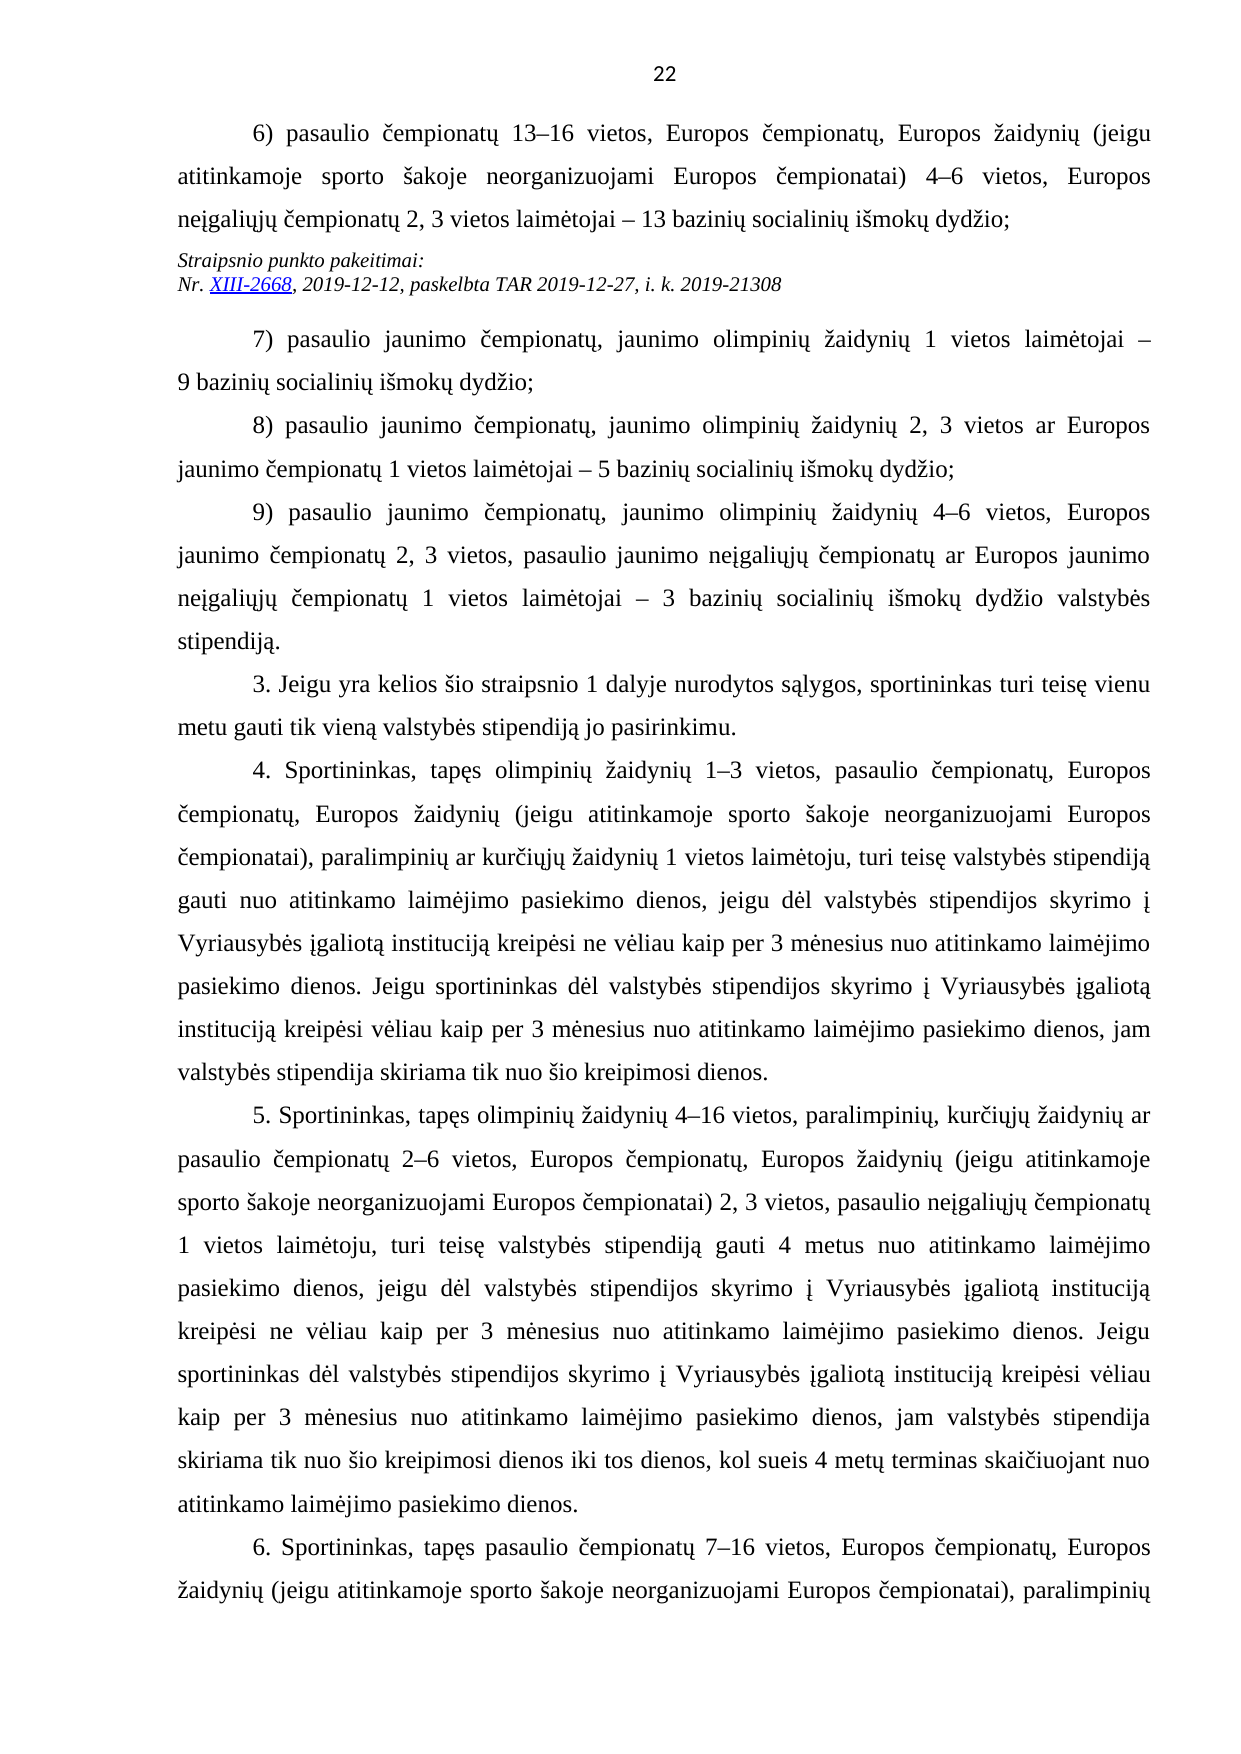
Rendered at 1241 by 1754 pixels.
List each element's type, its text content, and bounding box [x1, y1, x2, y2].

text 7) pasaulio jaunimo čempionatų, jaunimo olimpinių žaidynių 1 vietos laimėtojai – 9 bazinių socialinių išmokų dydžio; [177, 324, 1152, 396]
text 3. Jeigu yra kelios šio straipsnio 1 dalyje nurodytos sąlygos, sportininkas turi teisę vienu metu gauti tik vieną valstybės stipendiją jo pasirinkimu. [177, 669, 1152, 741]
text 4. Sportininkas, tapęs olimpinių žaidynių 1–3 vietos, pasaulio čempionatų, Europos čempionatų, Europos žaidynių (jeigu atitinkamoje sporto šakoje neorganizuojami Europos čempionatai), paralimpinių ar kurčiųjų žaidynių 1 vietos laimėtoju, turi teisę valstybės stipendiją gauti nuo atitinkamo laimėjimo pasiekimo dienos, jeigu dėl valstybės stipendijos skyrimo į Vyriausybės įgaliotą instituciją kreipėsi ne vėliau kaip per 3 mėnesius nuo atitinkamo laimėjimo pasiekimo dienos. Jeigu sportininkas dėl valstybės stipendijos skyrimo į Vyriausybės įgaliotą instituciją kreipėsi vėliau kaip per 3 mėnesius nuo atitinkamo laimėjimo pasiekimo dienos, jam valstybės stipendija skiriama tik nuo šio kreipimosi dienos. [177, 756, 1152, 1086]
text Straipsnio punkto pakeitimai: [177, 247, 1152, 272]
text 6. Sportininkas, tapęs pasaulio čempionatų 7–16 vietos, Europos čempionatų, Europos žaidynių (jeigu atitinkamoje sporto šakoje neorganizuojami Europos čempionatai), paralimpinių [177, 1532, 1152, 1604]
text 6) pasaulio čempionatų 13–16 vietos, Europos čempionatų, Europos žaidynių (jeigu atitinkamoje sporto šakoje neorganizuojami Europos čempionatai) 4–6 vietos, Europos neįgaliųjų čempionatų 2, 3 vietos laimėtojai – 13 bazinių socialinių išmokų dydžio; [177, 118, 1152, 233]
text 5. Sportininkas, tapęs olimpinių žaidynių 4–16 vietos, paralimpinių, kurčiųjų žaidynių ar pasaulio čempionatų 2–6 vietos, Europos čempionatų, Europos žaidynių (jeigu atitinkamoje sporto šakoje neorganizuojami Europos čempionatai) 2, 3 vietos, pasaulio neįgaliųjų čempionatų 1 vietos laimėtoju, turi teisę valstybės stipendiją gauti 4 metus nuo atitinkamo laimėjimo pasiekimo dienos, jeigu dėl valstybės stipendijos skyrimo į Vyriausybės įgaliotą instituciją kreipėsi ne vėliau kaip per 3 mėnesius nuo atitinkamo laimėjimo pasiekimo dienos. Jeigu sportininkas dėl valstybės stipendijos skyrimo į Vyriausybės įgaliotą instituciją kreipėsi vėliau kaip per 3 mėnesius nuo atitinkamo laimėjimo pasiekimo dienos, jam valstybės stipendija skiriama tik nuo šio kreipimosi dienos iki tos dienos, kol sueis 4 metų terminas skaičiuojant nuo atitinkamo laimėjimo pasiekimo dienos. [177, 1101, 1152, 1517]
text 8) pasaulio jaunimo čempionatų, jaunimo olimpinių žaidynių 2, 3 vietos ar Europos jaunimo čempionatų 1 vietos laimėtojai – 5 bazinių socialinių išmokų dydžio; [177, 411, 1152, 482]
text Nr. XIII-2668, 2019-12-12, paskelbta TAR 2019-12-27, i. k. 2019-21308 [177, 272, 1152, 296]
text 9) pasaulio jaunimo čempionatų, jaunimo olimpinių žaidynių 4–6 vietos, Europos jaunimo čempionatų 2, 3 vietos, pasaulio jaunimo neįgaliųjų čempionatų ar Europos jaunimo neįgaliųjų čempionatų 1 vietos laimėtojai – 3 bazinių socialinių išmokų dydžio valstybės stipendiją. [177, 497, 1152, 655]
